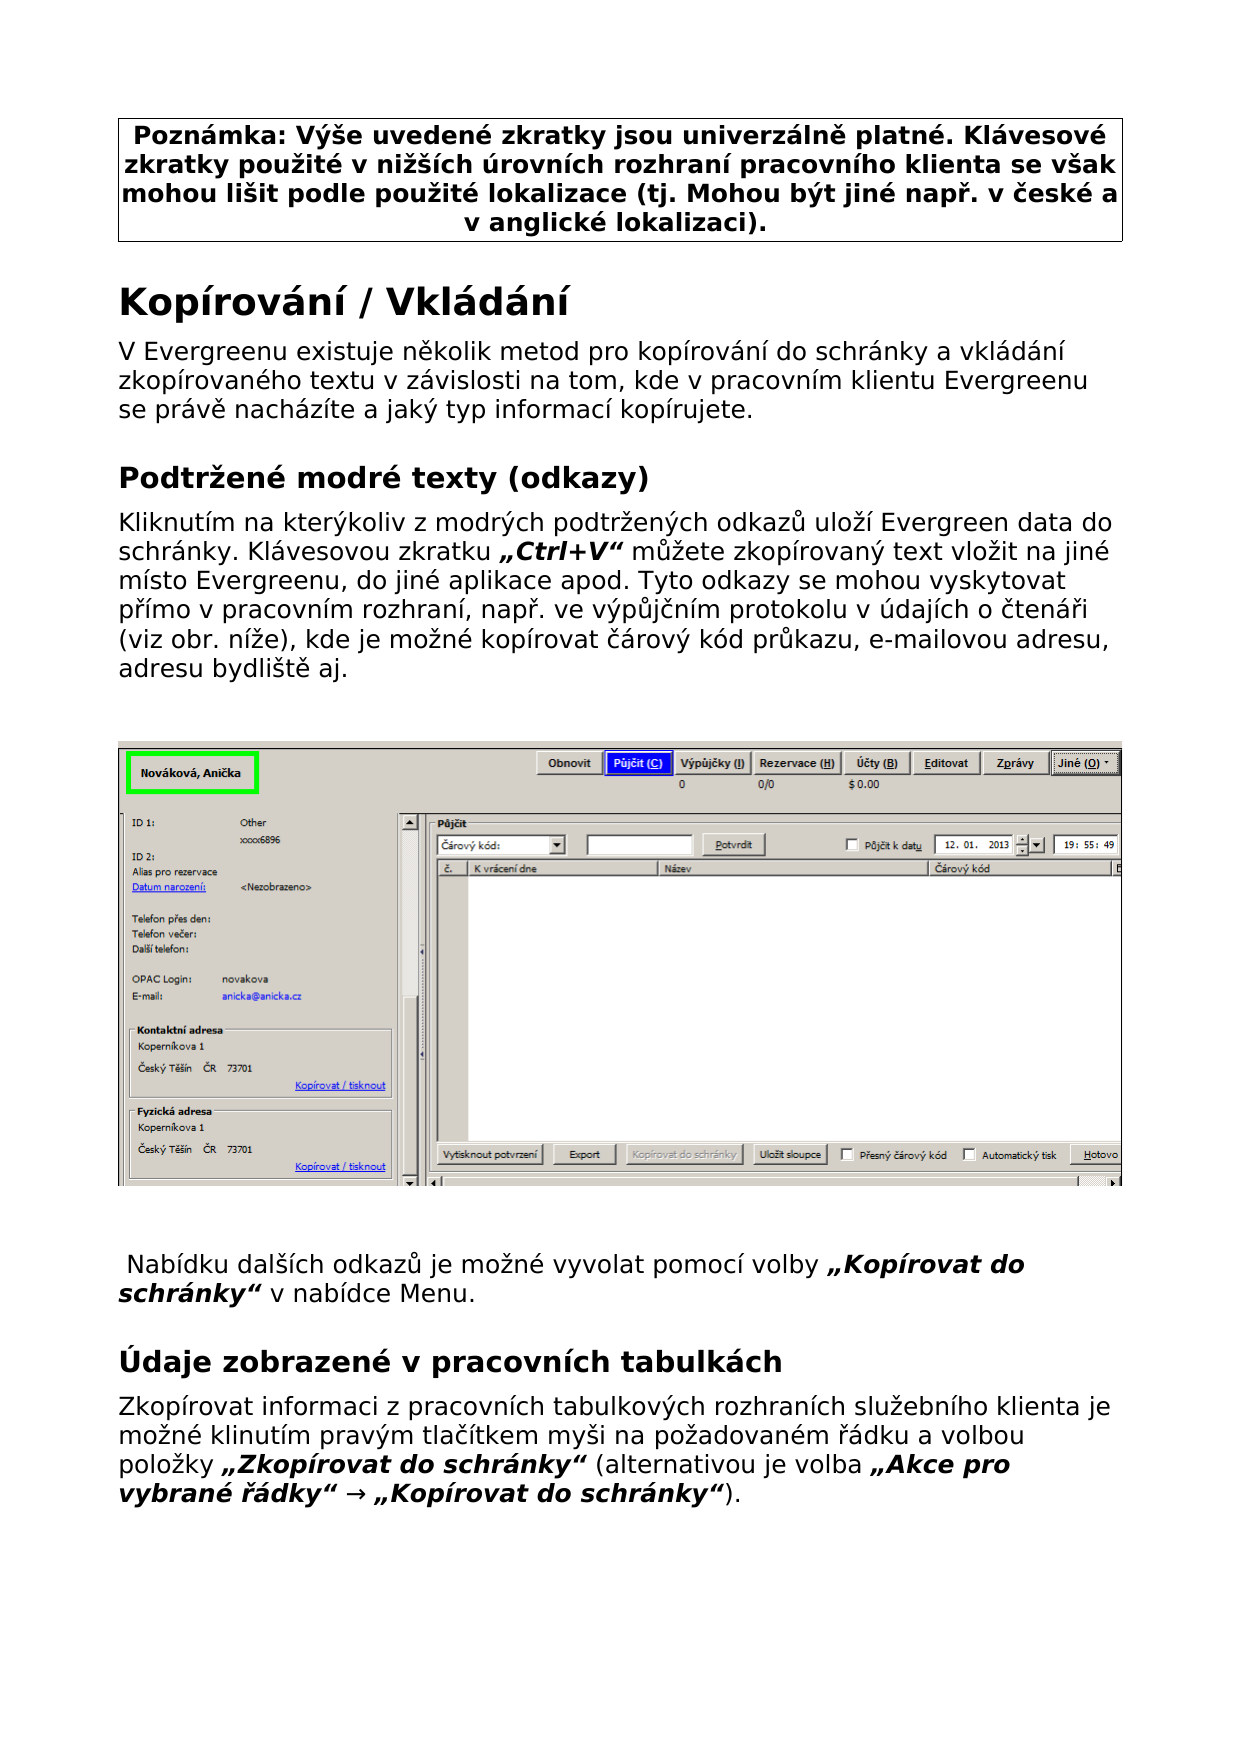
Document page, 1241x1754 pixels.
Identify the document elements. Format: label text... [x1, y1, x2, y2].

text Nabídku dalších odkazů je možné vyvolat pomocí volby „Kopírovat do schránky“ v nabídce Menu. [118, 1186, 1122, 1308]
table_header Poznámka: Výše uvedené zkratky jsou univerzálně platné. Klávesové zkratky použité v nižších úrovních rozhraní pracovního klienta se však mohou lišit podle použité lokalizace (tj. Mohou být jiné např. v české a v anglické lokalizaci). [119, 119, 1122, 241]
text Zkopírovat informaci z pracovních tabulkových rozhraních služebního klienta je možné klinutím pravým tlačítkem myši na požadovaném řádku a volbou položky „Zkopírovat do schránky“ (alternativou je volba „Akce pro vybrané řádky“ → „Kopírovat do schránky“). [118, 1392, 1122, 1567]
text Kliknutím na kterýkoliv z modrých podtržených odkazů uloží Evergreen data do schránky. Klávesovou zkratku „Ctrl+V“ můžete zkopírovaný text vložit na jiné místo Evergreenu, do jiné aplikace apod. Tyto odkazy se mohou vyskytovat přímo v pracovním rozhraní, např. ve výpůjčním protokolu v údajích o čtenáři (viz obr. níže), kde je možné kopírovat čárový kód průkazu, e-mailovou adresu, adresu bydliště aj. [118, 508, 1122, 741]
text V Evergreenu existuje několik metod pro kopírování do schránky a vkládání zkopírovaného textu v závislosti na tom, kde v pracovním klientu Evergreenu se právě nacházíte a jaký typ informací kopírujete. [118, 337, 1122, 424]
picture [118, 741, 1123, 1186]
subtitle Podtržené modré texty (odkazy) [118, 462, 1122, 496]
subtitle Údaje zobrazené v pracovních tabulkách [118, 1346, 1122, 1379]
subtitle Kopírování / Vkládání [118, 281, 1122, 324]
